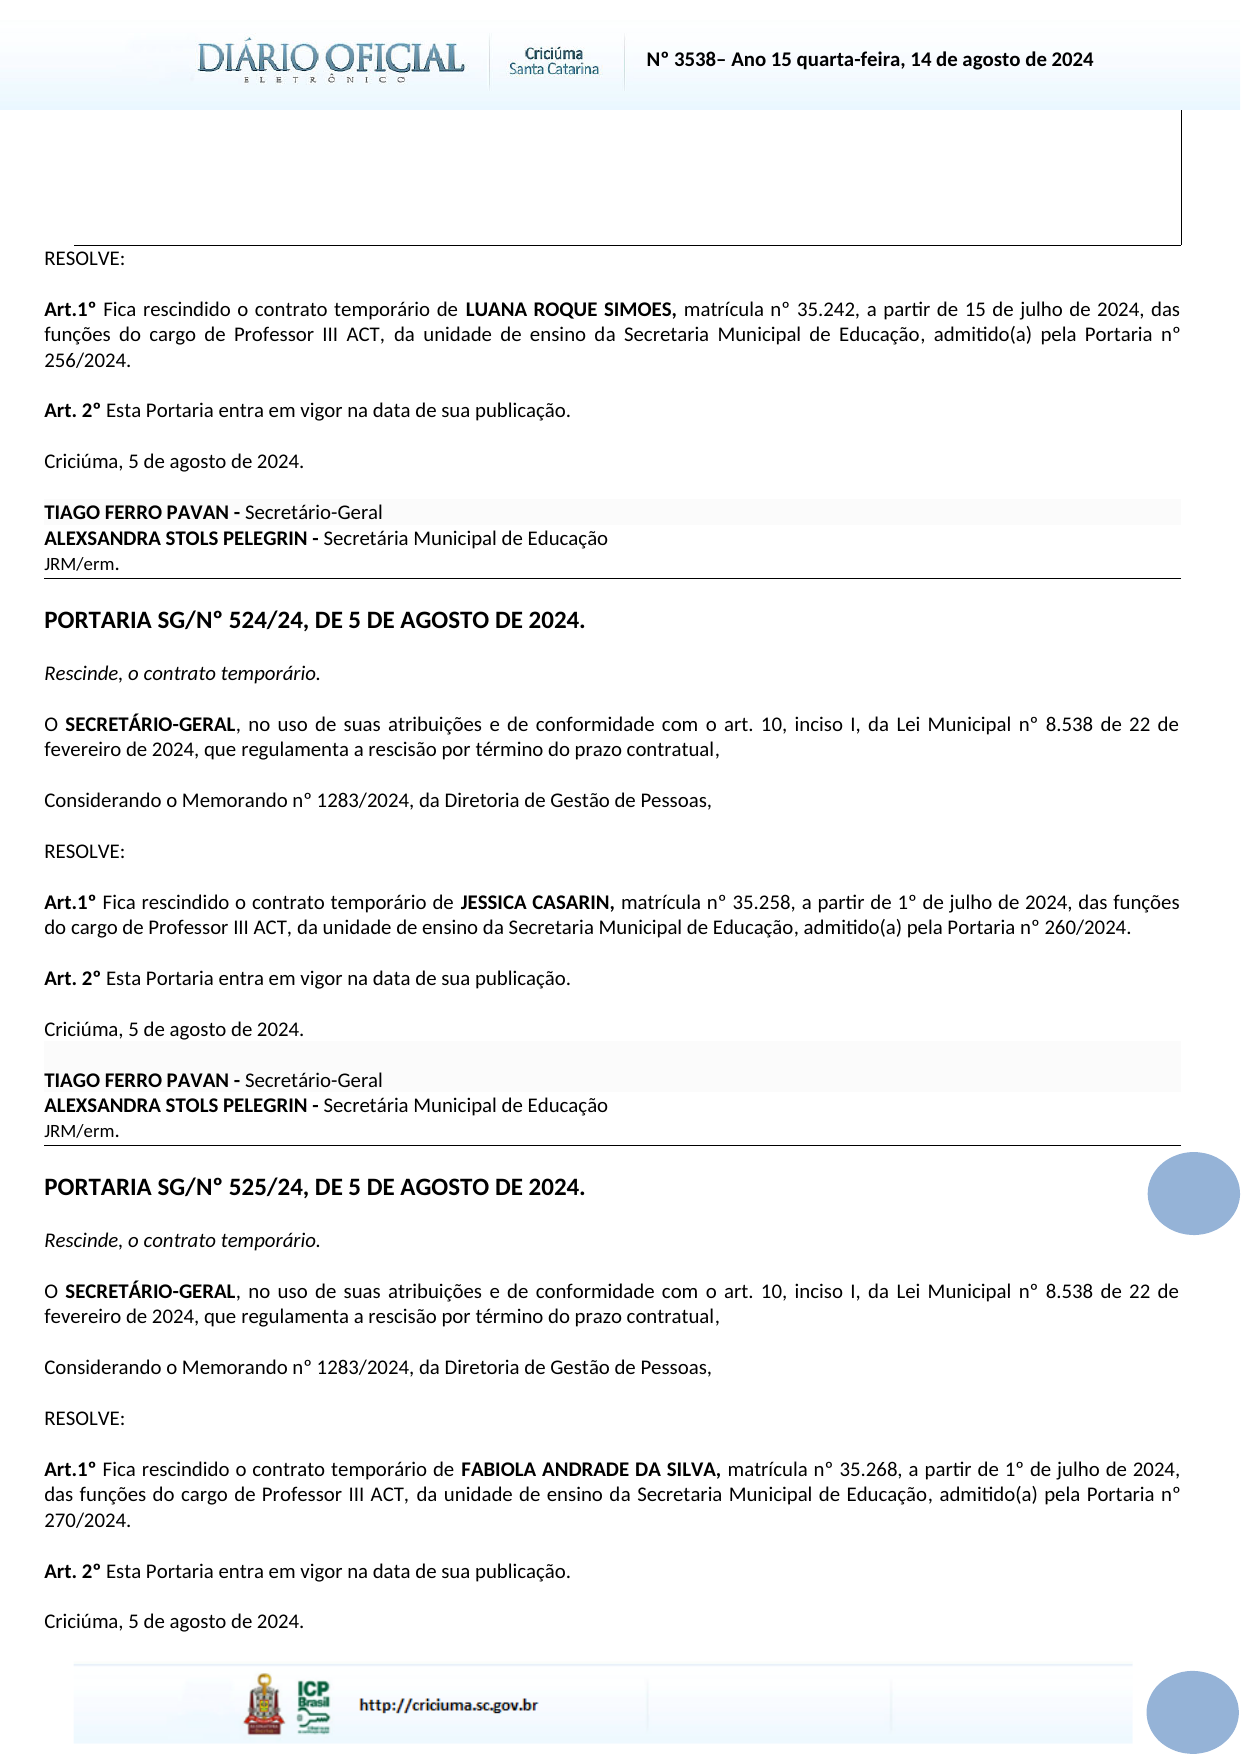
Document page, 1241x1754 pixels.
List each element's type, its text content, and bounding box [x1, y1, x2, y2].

list Criciúma, 5 de agosto de 2024. [44, 448, 1181, 474]
list Criciúma, 5 de agosto de 2024. [44, 1016, 1181, 1041]
list ALEXSANDRA STOLS PELEGRIN - Secretária Municipal de Educação [44, 1092, 1181, 1118]
list Rescinde, o contrato temporário. [44, 660, 1181, 686]
list Art.1º Fica rescindido o contrato temporário de LUANA ROQUE SIMOES, matrícula nº 35.242, a partir de 15 de julho de 2024, das funções do cargo de Professor III ACT, da unidade de ensino da Secretaria Municipal de Educação, admitido(a) pela Portaria nº 256/2024. [44, 296, 1181, 372]
list Art. 2º Esta Portaria entra em vigor na data de sua publicação. [44, 398, 1181, 423]
list RESOLVE: [44, 245, 1181, 271]
list RESOLVE: [44, 1405, 1181, 1431]
list JRM/erm. [44, 1118, 1181, 1145]
list Art.1º Fica rescindido o contrato temporário de FABIOLA ANDRADE DA SILVA, matrícula nº 35.268, a partir de 1º de julho de 2024, das funções do cargo de Professor III ACT, da unidade de ensino da Secretaria Municipal de Educação, admitido(a) pela Portaria nº 270/2024. [44, 1456, 1181, 1532]
list RESOLVE: [44, 838, 1181, 863]
list Art. 2º Esta Portaria entra em vigor na data de sua publicação. [44, 1558, 1181, 1583]
list TIAGO FERRO PAVAN - Secretário-Geral [44, 1067, 1181, 1092]
list PORTARIA SG/Nº 524/24, DE 5 DE AGOSTO DE 2024. [44, 604, 1181, 635]
list Criciúma, 5 de agosto de 2024. [44, 1609, 1181, 1634]
list Considerando o Memorando nº 1283/2024, da Diretoria de Gestão de Pessoas, [44, 1354, 1181, 1380]
list Art. 2º Esta Portaria entra em vigor na data de sua publicação. [44, 965, 1181, 991]
list Considerando o Memorando nº 1283/2024, da Diretoria de Gestão de Pessoas, [44, 787, 1181, 813]
list O SECRETÁRIO-GERAL, no uso de suas atribuições e de conformidade com o art. 10, inciso I, da Lei Municipal nº 8.538 de 22 de fevereiro de 2024, que regulamenta a rescisão por término do prazo contratual, [44, 1278, 1181, 1329]
list Rescinde, o contrato temporário. [44, 1227, 1181, 1253]
list O SECRETÁRIO-GERAL, no uso de suas atribuições e de conformidade com o art. 10, inciso I, da Lei Municipal nº 8.538 de 22 de fevereiro de 2024, que regulamenta a rescisão por término do prazo contratual, [44, 711, 1181, 762]
list Art.1º Fica rescindido o contrato temporário de JESSICA CASARIN, matrícula nº 35.258, a partir de 1º de julho de 2024, das funções do cargo de Professor III ACT, da unidade de ensino da Secretaria Municipal de Educação, admitido(a) pela Portaria nº 260/2024. [44, 889, 1181, 940]
list JRM/erm. [44, 550, 1181, 578]
list PORTARIA SG/Nº 525/24, DE 5 DE AGOSTO DE 2024. [44, 1172, 1153, 1202]
list TIAGO FERRO PAVAN - Secretário-Geral [44, 499, 1181, 525]
list ALEXSANDRA STOLS PELEGRIN - Secretária Municipal de Educação [44, 525, 1181, 550]
